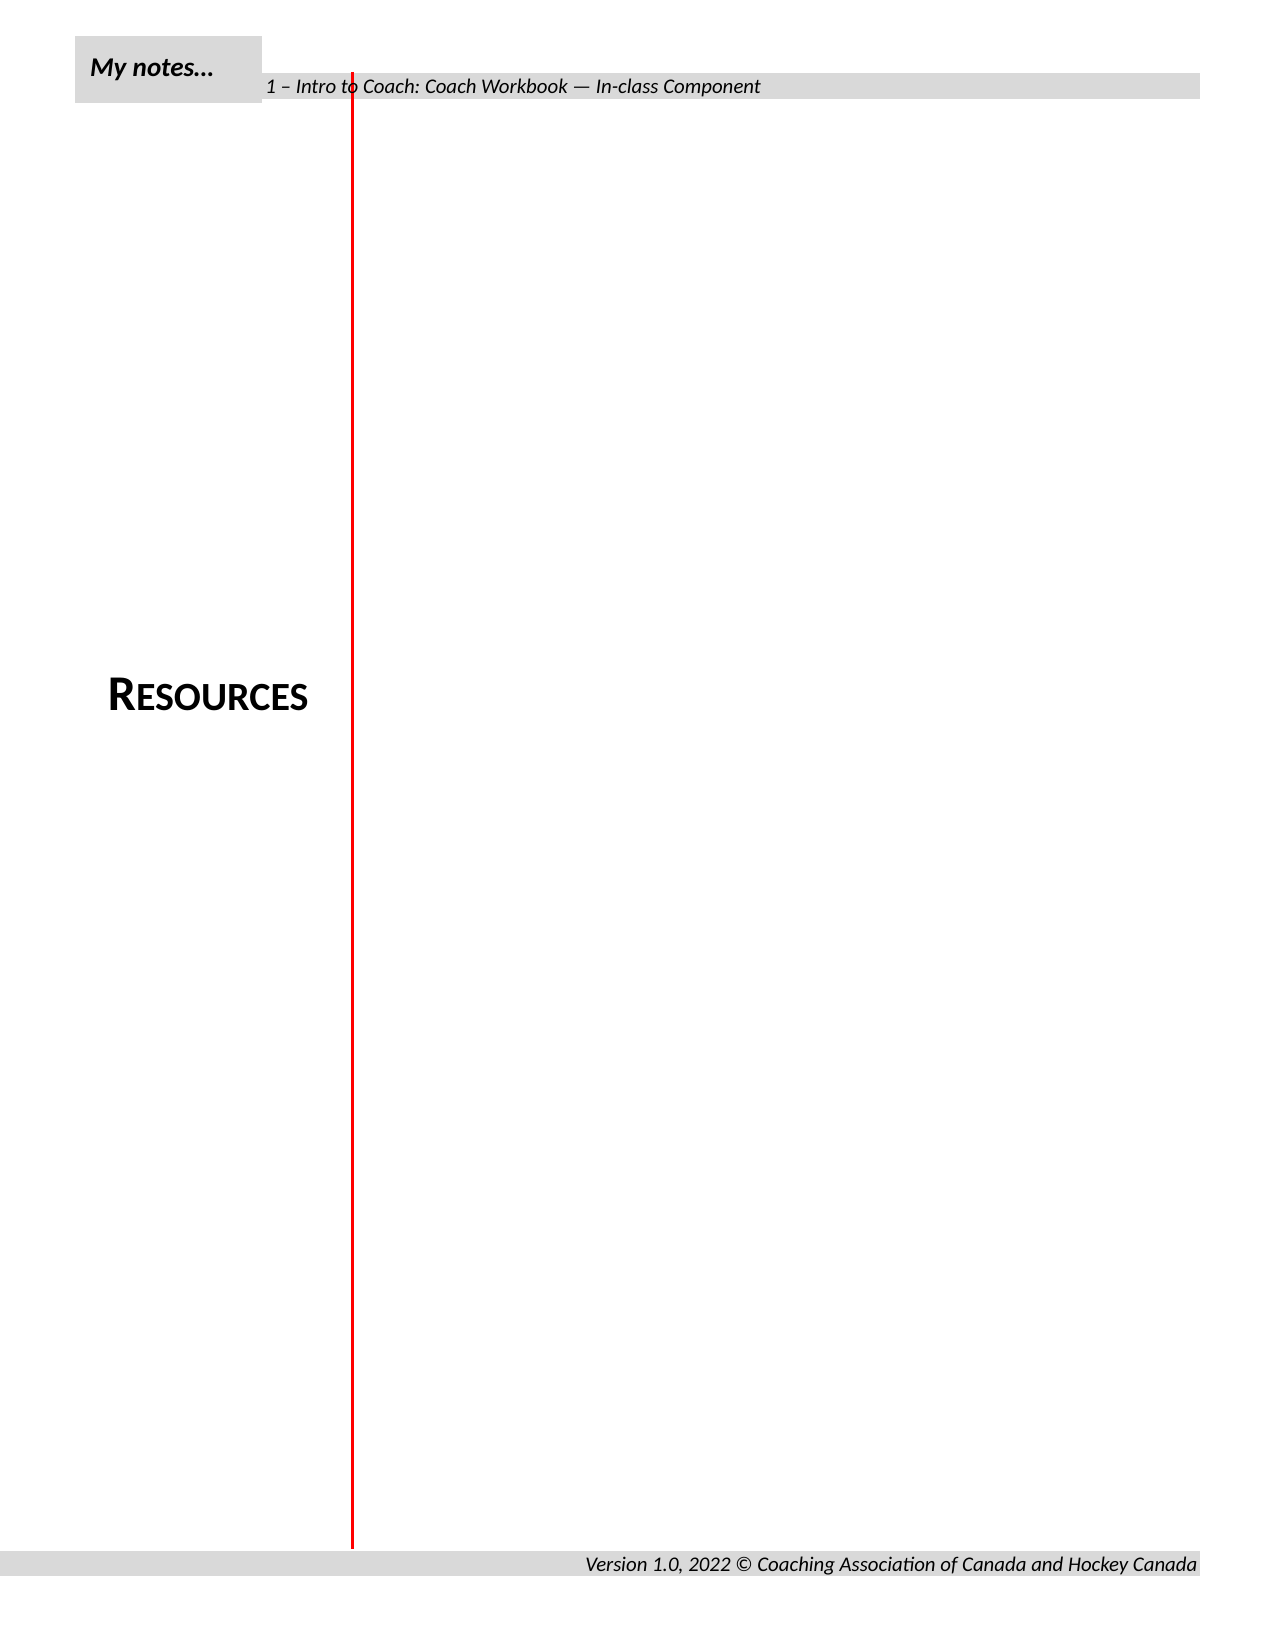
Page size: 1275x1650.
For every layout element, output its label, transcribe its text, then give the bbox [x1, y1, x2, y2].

subtitle Resources [75, 661, 351, 722]
subtitle [354, 661, 1200, 722]
